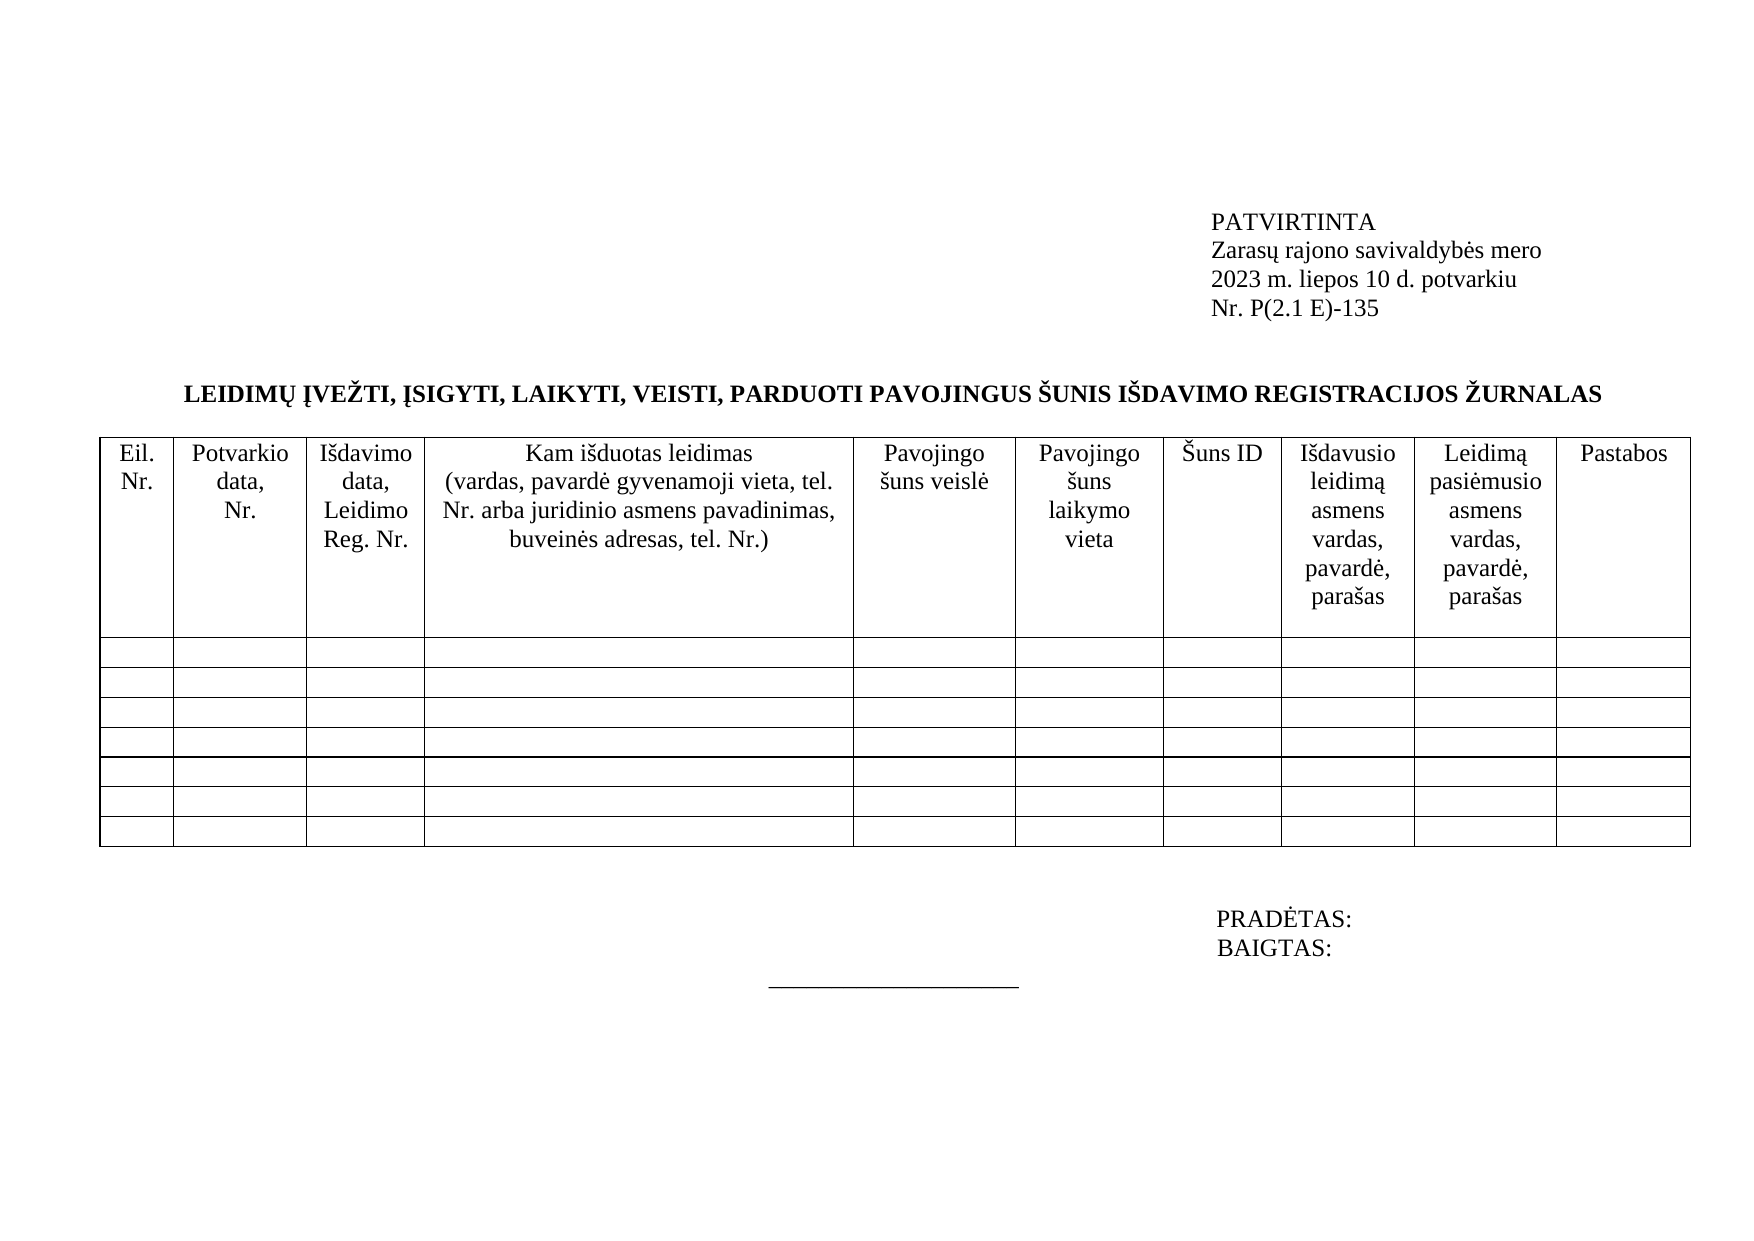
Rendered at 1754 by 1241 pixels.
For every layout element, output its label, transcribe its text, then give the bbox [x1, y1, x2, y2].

table_cell [425, 698, 853, 727]
table_cell [1016, 668, 1163, 697]
table_cell [307, 638, 424, 667]
table_header Pavojingo šuns veislė [854, 438, 1015, 637]
table_header Išdavimo data, Leidimo Reg. Nr. [307, 438, 424, 637]
table_cell [1415, 668, 1556, 697]
table_cell [174, 787, 306, 816]
text PATVIRTINTA [1211, 207, 1698, 235]
table_cell [1415, 728, 1556, 756]
table_cell [1557, 668, 1690, 697]
table_cell [425, 728, 853, 756]
text ____________________ [89, 962, 1698, 991]
table_cell [1016, 728, 1163, 756]
table_cell [1415, 758, 1556, 786]
table_cell [854, 668, 1015, 697]
table_cell [307, 817, 424, 846]
table_cell [1557, 728, 1690, 756]
table_cell [425, 668, 853, 697]
text LEIDIMŲ ĮVEŽTI, ĮSIGYTI, LAIKYTI, VEISTI, PARDUOTI PAVOJINGUS ŠUNIS IŠDAVIMO REGISTRACIJOS ŽURNALAS [89, 379, 1698, 408]
table_cell [307, 787, 424, 816]
table_cell [1282, 758, 1414, 786]
table_cell [1415, 787, 1556, 816]
table_cell [307, 758, 424, 786]
table_cell [854, 817, 1015, 846]
table_cell [854, 728, 1015, 756]
table_cell [101, 728, 173, 756]
table_cell [1557, 787, 1690, 816]
table_cell [425, 758, 853, 786]
table_cell [854, 758, 1015, 786]
table_cell [174, 698, 306, 727]
table_header Pastabos [1557, 438, 1690, 637]
table_cell [1164, 758, 1281, 786]
table_header Kam išduotas leidimas (vardas, pavardė gyvenamoji vieta, tel. Nr. arba juridinio asmens pavadinimas, buveinės adresas, tel. Nr.) [425, 438, 853, 637]
table_header Eil. Nr. [101, 438, 173, 637]
table_cell [1016, 698, 1163, 727]
text BAIGTAS: [89, 933, 1698, 962]
table_cell [1557, 758, 1690, 786]
table_cell [1282, 787, 1414, 816]
table_cell [1557, 817, 1690, 846]
table_cell [307, 728, 424, 756]
table_cell [1557, 698, 1690, 727]
table_cell [1016, 758, 1163, 786]
table_cell [1282, 817, 1414, 846]
table_header Leidimą pasiėmusio asmens vardas, pavardė, parašas [1415, 438, 1556, 637]
table_cell [174, 817, 306, 846]
table_header Išdavusio leidimą asmens vardas, pavardė, parašas [1282, 438, 1414, 637]
table_cell [1282, 728, 1414, 756]
table_cell [854, 698, 1015, 727]
table_cell [1164, 698, 1281, 727]
table_header Šuns ID [1164, 438, 1281, 637]
table_cell [101, 817, 173, 846]
table_cell [425, 638, 853, 667]
table_cell [1164, 728, 1281, 756]
table_cell [1016, 638, 1163, 667]
table_header Pavojingo šuns laikymo vieta [1016, 438, 1163, 637]
table_cell [1415, 817, 1556, 846]
table_cell [1557, 638, 1690, 667]
table_cell [101, 638, 173, 667]
table_cell [425, 817, 853, 846]
table_cell [1164, 638, 1281, 667]
table_cell [174, 758, 306, 786]
table_cell [1164, 668, 1281, 697]
table_cell [1016, 817, 1163, 846]
table_cell [1415, 638, 1556, 667]
table_cell [1415, 698, 1556, 727]
table_header Potvarkio data, Nr. [174, 438, 306, 637]
text Nr. P(2.1 E)-135 [1211, 293, 1698, 322]
table_cell [101, 698, 173, 727]
table_cell [854, 787, 1015, 816]
table_cell [1016, 787, 1163, 816]
table_cell [101, 668, 173, 697]
table_cell [1282, 668, 1414, 697]
table_cell [101, 758, 173, 786]
text Zarasų rajono savivaldybės mero [1211, 235, 1698, 264]
text PRADĖTAS: [89, 904, 1698, 933]
table_cell [854, 638, 1015, 667]
table_cell [174, 728, 306, 756]
table_cell [425, 787, 853, 816]
table_cell [307, 668, 424, 697]
text 2023 m. liepos 10 d. potvarkiu [1211, 264, 1698, 293]
table_cell [1164, 817, 1281, 846]
table_cell [1282, 698, 1414, 727]
table_cell [307, 698, 424, 727]
table_cell [1164, 787, 1281, 816]
table_cell [174, 638, 306, 667]
table_cell [174, 668, 306, 697]
table_cell [1282, 638, 1414, 667]
table_cell [101, 787, 173, 816]
